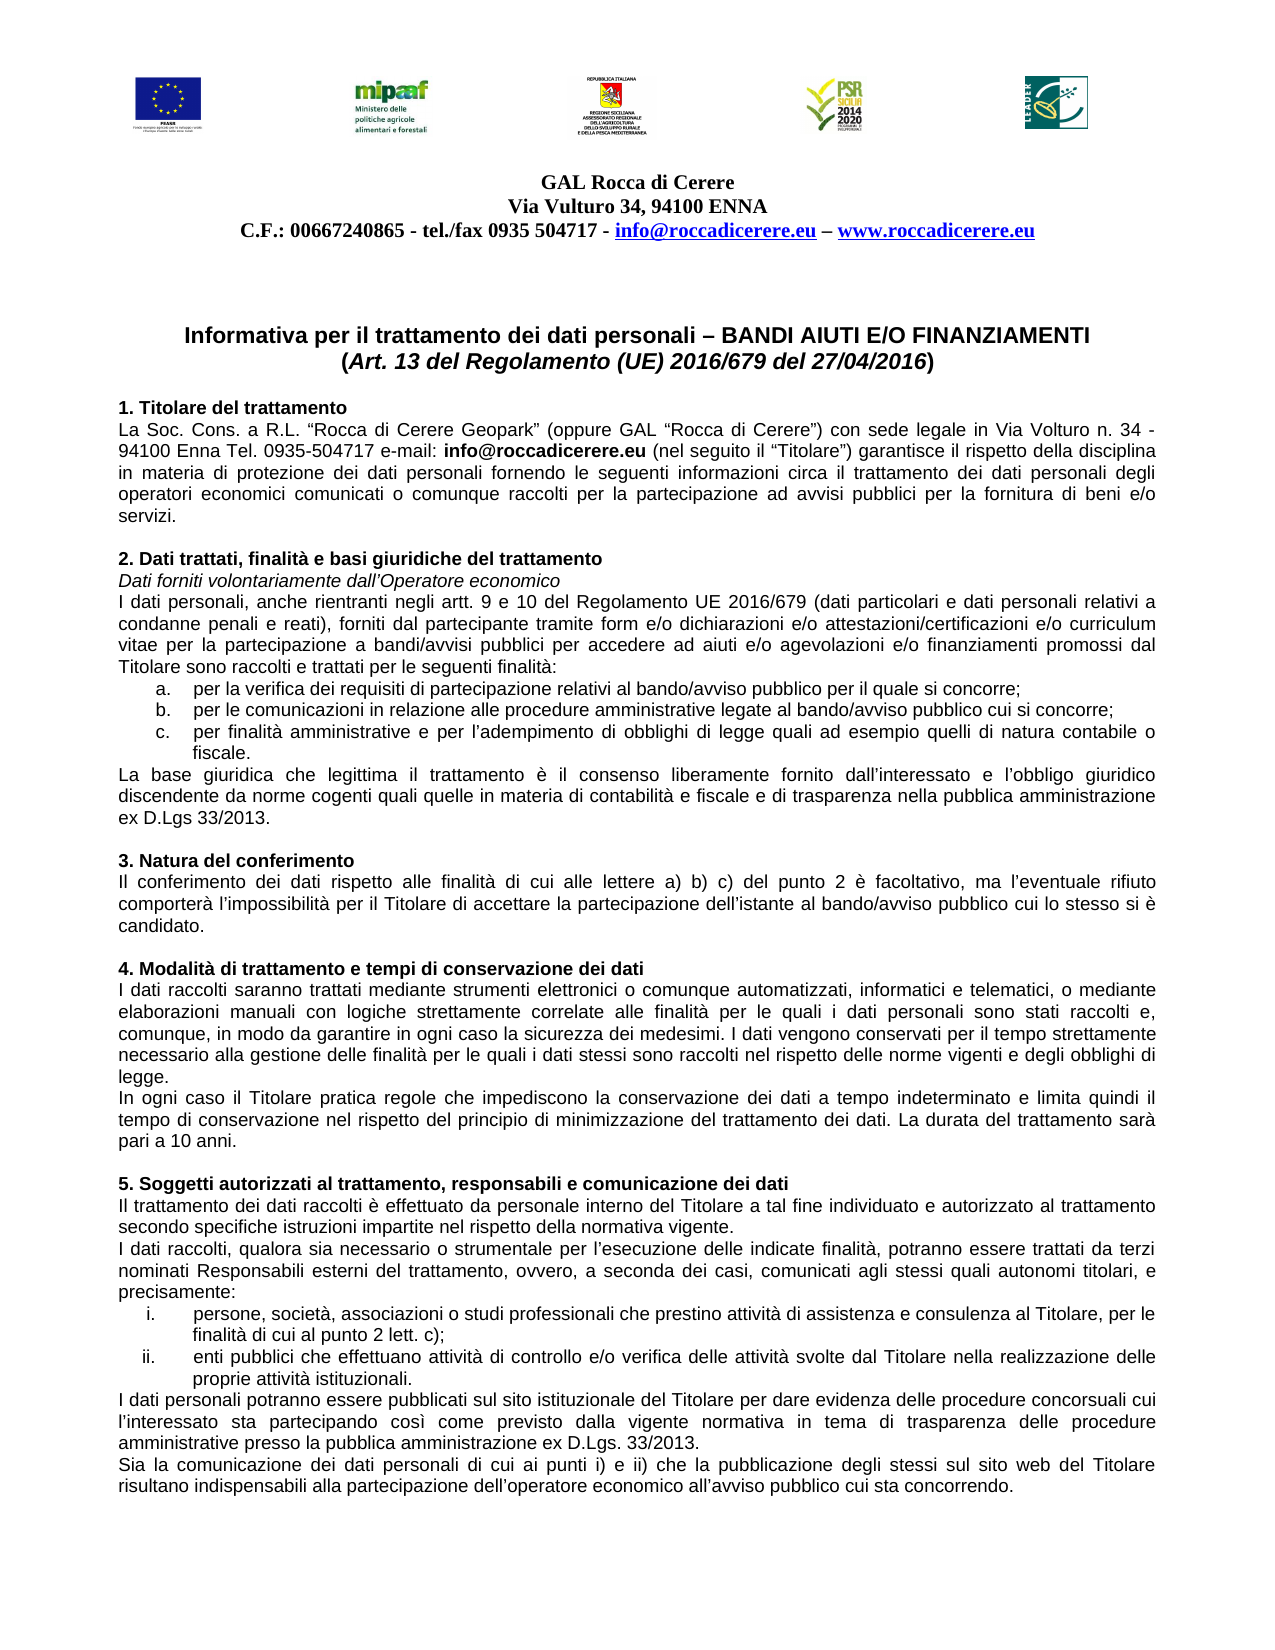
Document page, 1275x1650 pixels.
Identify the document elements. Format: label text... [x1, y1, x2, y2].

picture [567, 76, 657, 140]
picture [1025, 76, 1088, 129]
text I dati personali, anche rientranti negli artt. 9 e 10 del Regolamento UE 2016/679 (dati particolari e dati personali relativi a condanne penali e reati), forniti dal partecipante tramite form e/o dichiarazioni e/o attestazioni/certificazioni e/o curriculum vitae per la partecipazione a bandi/avvisi pubblici per accedere ad aiuti e/o agevolazioni e/o finanziamenti promossi dal Titolare sono raccolti e trattati per le seguenti finalità: [118, 591, 1157, 677]
text I dati personali potranno essere pubblicati sul sito istituzionale del Titolare per dare evidenza delle procedure concorsuali cui l’interessato sta partecipando così come previsto dalla vigente normativa in tema di trasparenza delle procedure amministrative presso la pubblica amministrazione ex D.Lgs. 33/2013. [118, 1389, 1157, 1453]
list per le comunicazioni in relazione alle procedure amministrative legate al bando/avviso pubblico cui si concorre; [155, 699, 1157, 720]
picture [349, 76, 433, 137]
picture [800, 76, 867, 134]
list persone, società, associazioni o studi professionali che prestino attività di assistenza e consulenza al Titolare, per le finalità di cui al punto 2 lett. c); [155, 1303, 1157, 1346]
text (Art. 13 del Regolamento (UE) 2016/679 del 27/04/2016) [118, 348, 1157, 374]
text La base giuridica che legittima il trattamento è il consenso liberamente fornito dall’interessato e l’obbligo giuridico discendente da norme cogenti quali quelle in materia di contabilità e fiscale e di trasparenza nella pubblica amministrazione ex D.Lgs 33/2013. [118, 763, 1157, 828]
text Il trattamento dei dati raccolti è effettuato da personale interno del Titolare a tal fine individuato e autorizzato al trattamento secondo specifiche istruzioni impartite nel rispetto della normativa vigente. [118, 1195, 1157, 1238]
text Informativa per il trattamento dei dati personali – BANDI AIUTI E/O FINANZIAMENTI [118, 322, 1157, 348]
text I dati raccolti, qualora sia necessario o strumentale per l’esecuzione delle indicate finalità, potranno essere trattati da terzi nominati Responsabili esterni del trattamento, ovvero, a seconda dei casi, comunicati agli stessi quali autonomi titolari, e precisamente: [118, 1238, 1157, 1303]
text Il conferimento dei dati rispetto alle finalità di cui alle lettere a) b) c) del punto 2 è facoltativo, ma l’eventuale rifiuto comporterà l’impossibilità per il Titolare di accettare la partecipazione dell’istante al bando/avviso pubblico cui lo stesso si è candidato. [118, 871, 1157, 936]
list per la verifica dei requisiti di partecipazione relativi al bando/avviso pubblico per il quale si concorre; [155, 677, 1157, 699]
text Sia la comunicazione dei dati personali di cui ai punti i) e ii) che la pubblicazione degli stessi sul sito web del Titolare risultano indispensabili alla partecipazione dell’operatore economico all’avviso pubblico cui sta concorrendo. [118, 1453, 1157, 1497]
list enti pubblici che effettuano attività di controllo e/o verifica delle attività svolte dal Titolare nella realizzazione delle proprie attività istituzionali. [155, 1346, 1157, 1389]
text 4. Modalità di trattamento e tempi di conservazione dei dati [118, 958, 1157, 979]
text 3. Natura del conferimento [118, 850, 1157, 871]
text In ogni caso il Titolare pratica regole che impediscono la conservazione dei dati a tempo indeterminato e limita quindi il tempo di conservazione nel rispetto del principio di minimizzazione del trattamento dei dati. La durata del trattamento sarà pari a 10 anni. [118, 1087, 1157, 1152]
text Dati forniti volontariamente dall’Operatore economico [118, 569, 1157, 591]
text I dati raccolti saranno trattati mediante strumenti elettronici o comunque automatizzati, informatici e telematici, o mediante elaborazioni manuali con logiche strettamente correlate alle finalità per le quali i dati personali sono stati raccolti e, comunque, in modo da garantire in ogni caso la sicurezza dei medesimi. I dati vengono conservati per il tempo strettamente necessario alla gestione delle finalità per le quali i dati stessi sono raccolti nel rispetto delle norme vigenti e degli obblighi di legge. [118, 979, 1157, 1087]
text 2. Dati trattati, finalità e basi giuridiche del trattamento [118, 548, 1157, 569]
text La Soc. Cons. a R.L. “Rocca di Cerere Geopark” (oppure GAL “Rocca di Cerere”) con sede legale in Via Volturo n. 34 - 94100 Enna Tel. 0935-504717 e-mail: info@roccadicerere.eu (nel seguito il “Titolare”) garantisce il rispetto della disciplina in materia di protezione dei dati personali fornendo le seguenti informazioni circa il trattamento dei dati personali degli operatori economici comunicati o comunque raccolti per la partecipazione ad avvisi pubblici per la fornitura di beni e/o servizi. [118, 418, 1157, 526]
text 5. Soggetti autorizzati al trattamento, responsabili e comunicazione dei dati [118, 1173, 1157, 1195]
list per finalità amministrative e per l’adempimento di obblighi di legge quali ad esempio quelli di natura contabile o fiscale. [155, 720, 1157, 763]
text 1. Titolare del trattamento [118, 397, 1157, 418]
